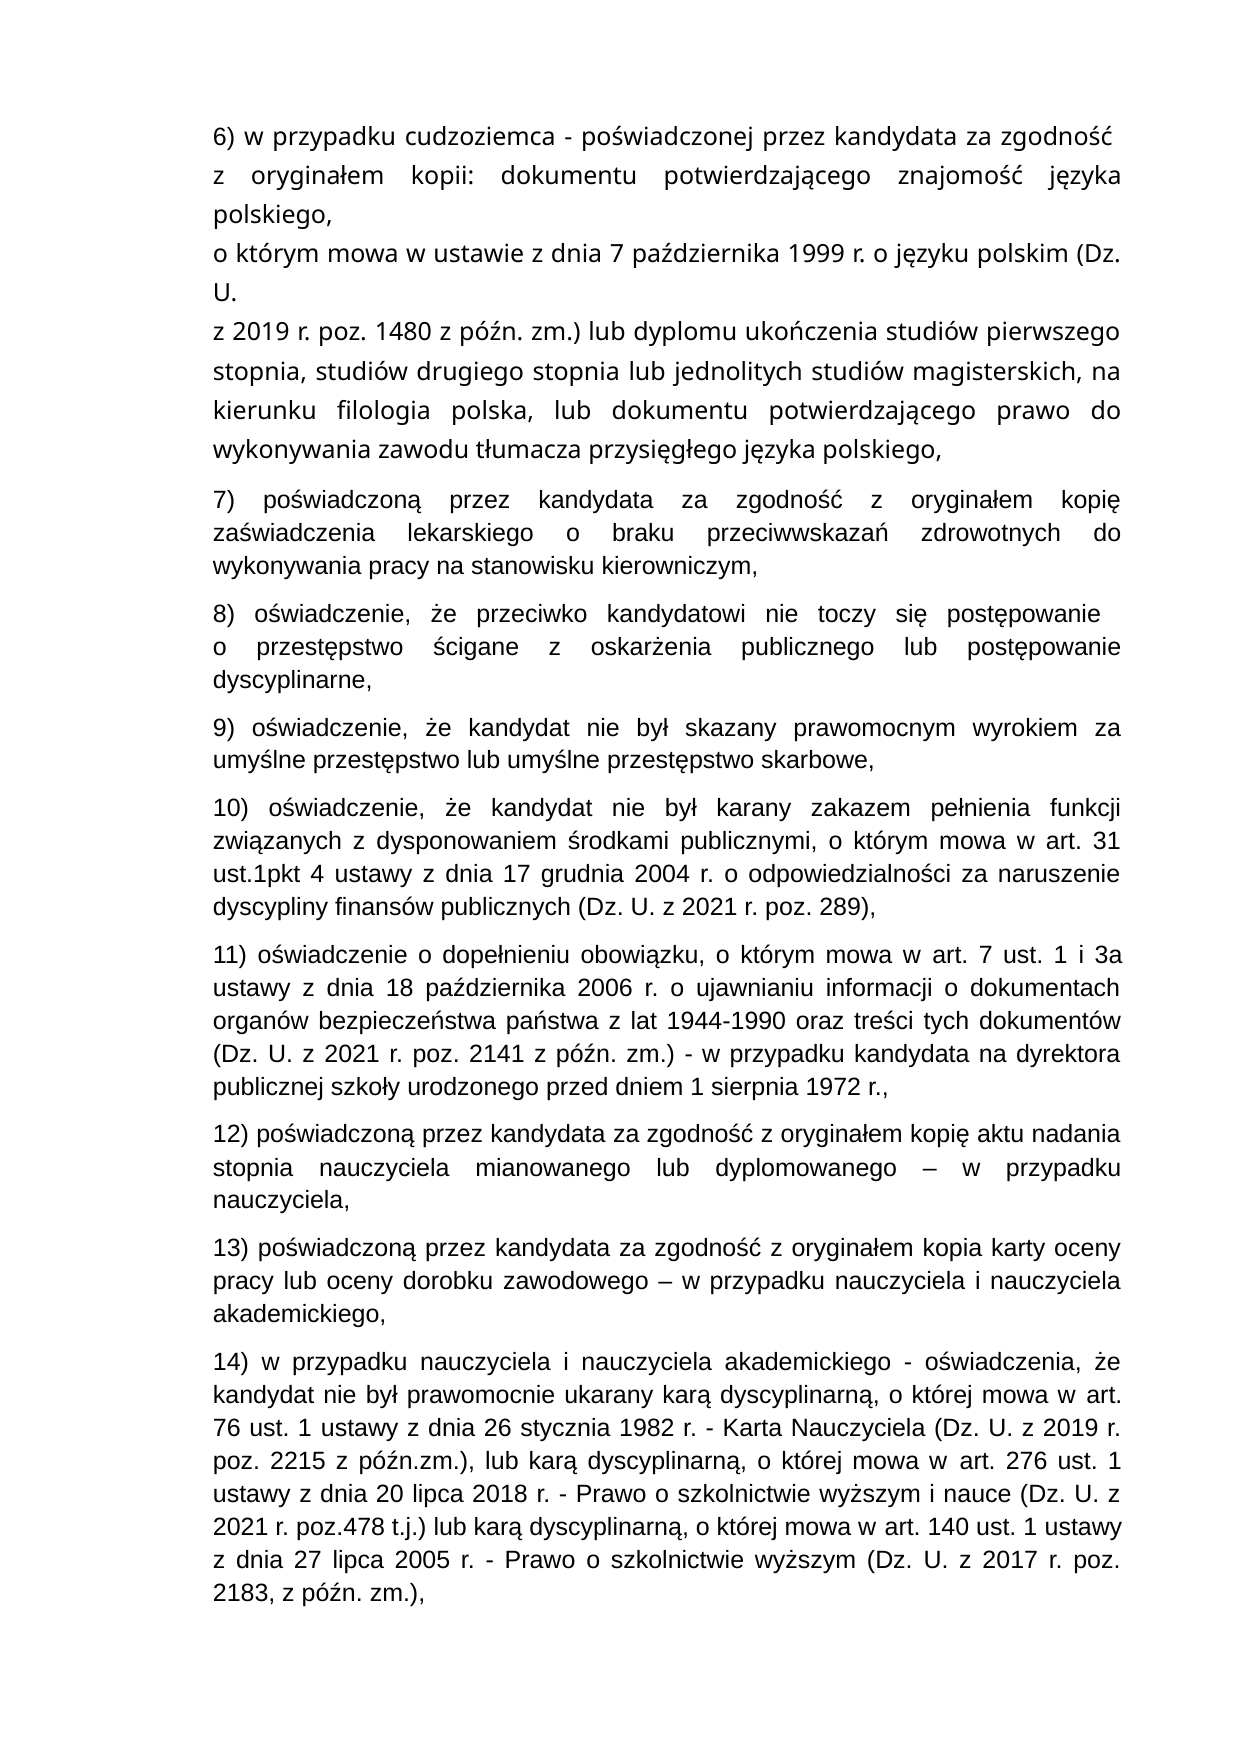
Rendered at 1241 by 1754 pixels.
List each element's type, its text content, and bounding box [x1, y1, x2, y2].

text 7) poświadczoną przez kandydata za zgodność z oryginałem kopię zaświadczenia lekarskiego o braku przeciwwskazań zdrowotnych do wykonywania pracy na stanowisku kierowniczym, [213, 485, 1122, 580]
text 13) poświadczoną przez kandydata za zgodność z oryginałem kopia karty oceny pracy lub oceny dorobku zawodowego – w przypadku nauczyciela i nauczyciela akademickiego, [213, 1233, 1122, 1328]
text 9) oświadczenie, że kandydat nie był skazany prawomocnym wyrokiem za umyślne przestępstwo lub umyślne przestępstwo skarbowe, [213, 712, 1122, 774]
text 12) poświadczoną przez kandydata za zgodność z oryginałem kopię aktu nadania stopnia nauczyciela mianowanego lub dyplomowanego – w przypadku nauczyciela, [213, 1119, 1122, 1214]
text 10) oświadczenie, że kandydat nie był karany zakazem pełnienia funkcji związanych z dysponowaniem środkami publicznymi, o którym mowa w art. 31 ust.1pkt 4 ustawy z dnia 17 grudnia 2004 r. o odpowiedzialności za naruszenie dyscypliny finansów publicznych (Dz. U. z 2021 r. poz. 289), [213, 793, 1122, 921]
text 6) w przypadku cudzoziemca - poświadczonej przez kandydata za zgodność z oryginałem kopii: dokumentu potwierdzającego znajomość języka polskiego, o którym mowa w ustawie z dnia 7 października 1999 r. o języku polskim (Dz. U. z 2019 r. poz. 1480 z późn. zm.) lub dyplomu ukończenia studiów pierwszego stopnia, studiów drugiego stopnia lub jednolitych studiów magisterskich, na kierunku filologia polska, lub dokumentu potwierdzającego prawo do wykonywania zawodu tłumacza przysięgłego języka polskiego, [213, 118, 1122, 466]
text 8) oświadczenie, że przeciwko kandydatowi nie toczy się postępowanie o przestępstwo ścigane z oskarżenia publicznego lub postępowanie dyscyplinarne, [213, 599, 1122, 694]
text 11) oświadczenie o dopełnieniu obowiązku, o którym mowa w art. 7 ust. 1 i 3a ustawy z dnia 18 października 2006 r. o ujawnianiu informacji o dokumentach organów bezpieczeństwa państwa z lat 1944-1990 oraz treści tych dokumentów (Dz. U. z 2021 r. poz. 2141 z późn. zm.) - w przypadku kandydata na dyrektora publicznej szkoły urodzonego przed dniem 1 sierpnia 1972 r., [213, 940, 1122, 1101]
text 14) w przypadku nauczyciela i nauczyciela akademickiego - oświadczenia, że kandydat nie był prawomocnie ukarany karą dyscyplinarną, o której mowa w art. 76 ust. 1 ustawy z dnia 26 stycznia 1982 r. - Karta Nauczyciela (Dz. U. z 2019 r. poz. 2215 z późn.zm.), lub karą dyscyplinarną, o której mowa w art. 276 ust. 1 ustawy z dnia 20 lipca 2018 r. - Prawo o szkolnictwie wyższym i nauce (Dz. U. z 2021 r. poz.478 t.j.) lub karą dyscyplinarną, o której mowa w art. 140 ust. 1 ustawy z dnia 27 lipca 2005 r. - Prawo o szkolnictwie wyższym (Dz. U. z 2017 r. poz. 2183, z późn. zm.), [213, 1347, 1122, 1607]
